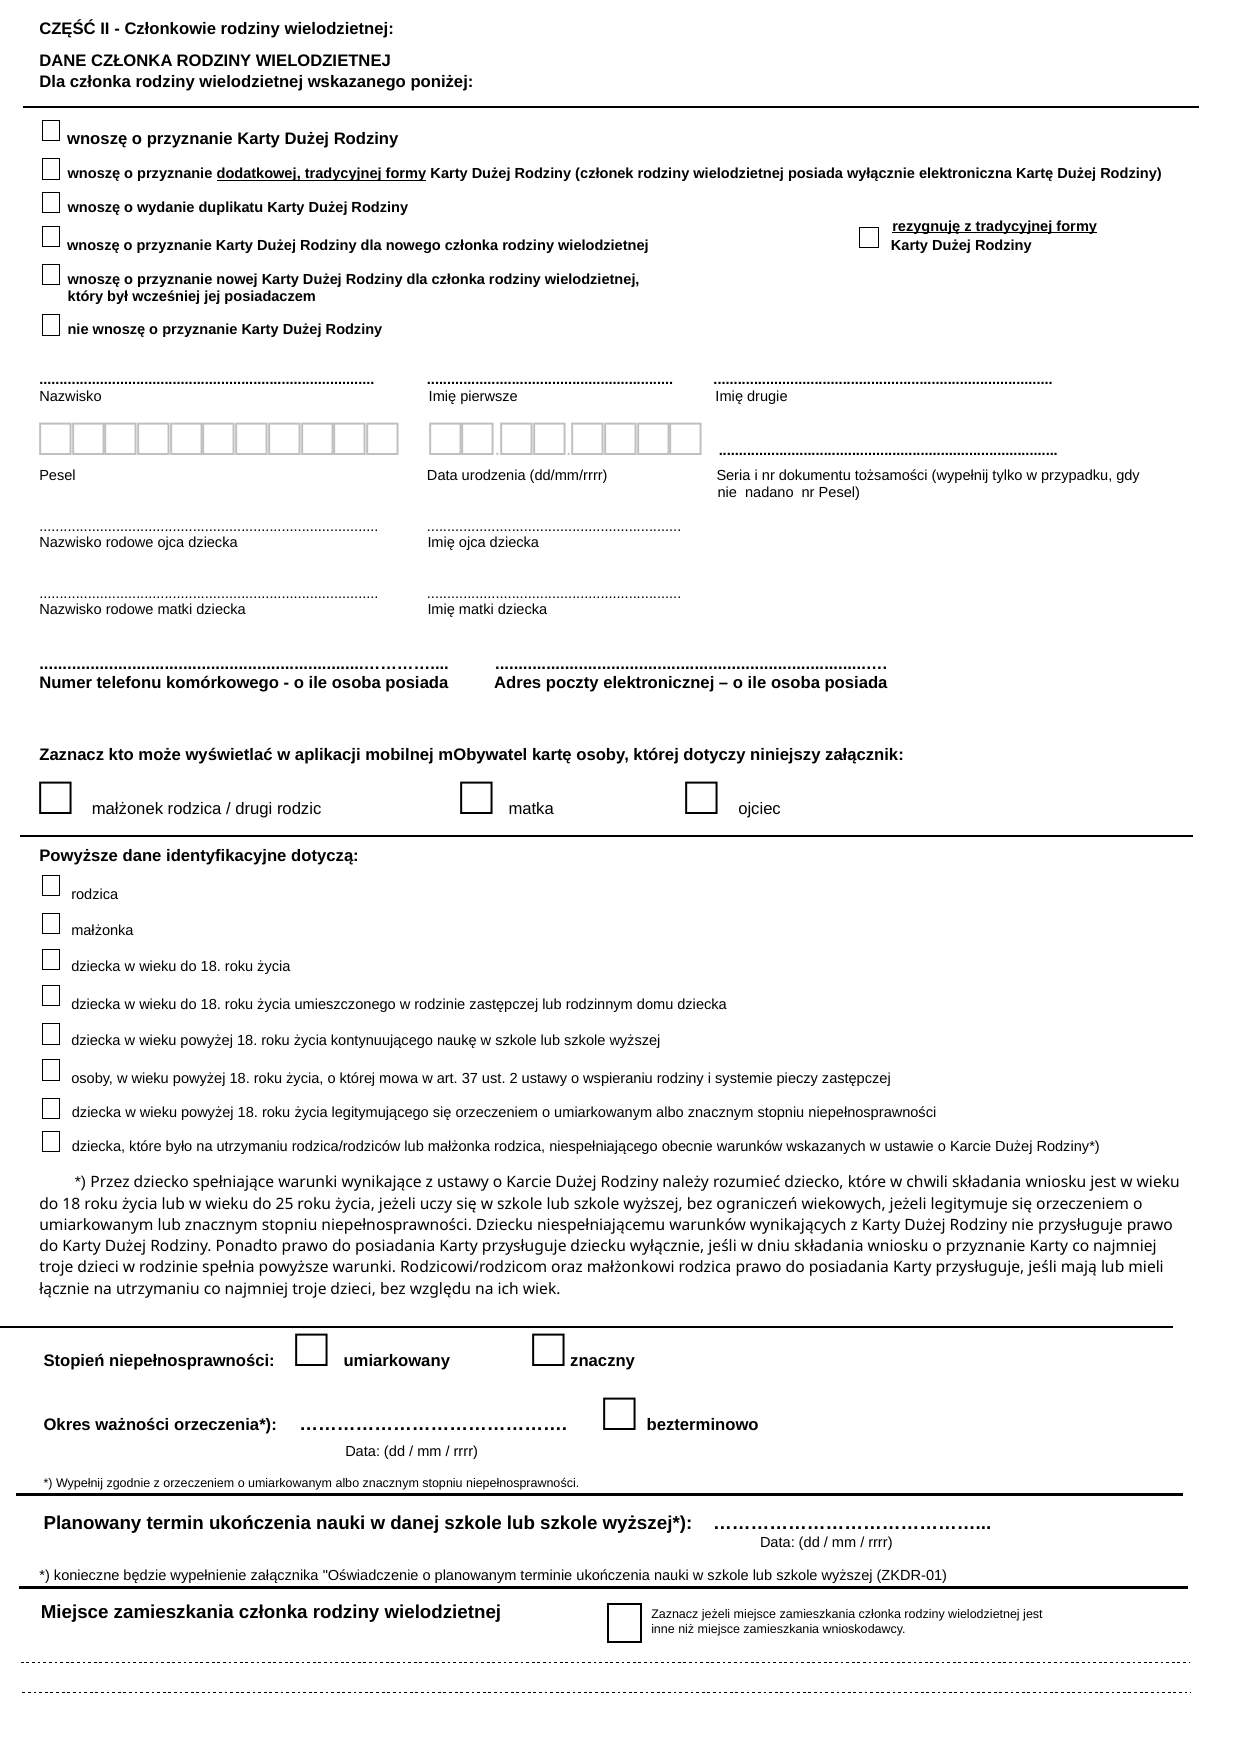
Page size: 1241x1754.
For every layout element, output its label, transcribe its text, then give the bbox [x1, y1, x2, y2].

text *) Przez dziecko spełniające warunki wynikające z ustawy o Karcie Dużej Rodziny należy rozumieć dziecko, które w chwili składania wniosku jest w wieku [74, 1171, 1217, 1192]
text rodzica [43, 884, 1217, 903]
text do Karty Dużej Rodziny. Ponadto prawo do posiadania Karty przysługuje dziecku wyłącznie, jeśli w dniu składania wniosku o przyznanie Karty co najmniej [39, 1235, 1217, 1256]
table_header Miejsce zamieszkania członka rodziny wielodzietnej [41, 1603, 607, 1622]
text dziecka w wieku do 18. roku życia [43, 956, 1217, 975]
text ................................................................................... ............................................................. .................................................................................... [39, 371, 1217, 388]
table_cell [641, 1657, 1175, 1721]
text □□□□□□□□□□□ □□.□□.□□□□ .................................................................................... [39, 404, 1217, 467]
text troje dzieci w rodzinie spełnia powyższe warunki. Rodzicowi/rodzicom oraz małżonkowi rodzica prawo do posiadania Karty przysługuje, jeśli mają lub mieli [39, 1256, 1217, 1277]
table_cell [238, 1622, 441, 1641]
text □ małżonek rodzica / drugi rodzic □ matka □ ojciec [39, 764, 1217, 826]
text Okres ważności orzeczenia*): ……………………………………. □ bezterminowo [43, 1380, 1217, 1442]
text .................................................................................... ............................................................... [39, 517, 1217, 534]
text DANE CZŁONKA RODZINY WIELODZIETNEJ [39, 50, 1217, 69]
table_cell [608, 1657, 641, 1721]
text łącznie na utrzymaniu co najmniej troje dzieci, bez względu na ich wiek. [39, 1277, 1217, 1299]
text nie wnoszę o przyznanie Karty Dużej Rodziny [39, 321, 1217, 337]
text wnoszę o przyznanie Karty Dużej Rodziny dla nowego członka rodziny wielodzietnej Karty Dużej Rodziny [39, 234, 1217, 254]
text wnoszę o przyznanie Karty Dużej Rodziny [39, 129, 1217, 148]
text *) konieczne będzie wypełnienie załącznika "Oświadczenie o planowanym terminie ukończenia nauki w szkole lub szkole wyższej (ZKDR-01) [276, 1567, 1217, 1583]
text wnoszę o wydanie duplikatu Karty Dużej Rodziny [39, 198, 1217, 215]
text Data: (dd / mm / rrrr) [74, 1442, 1217, 1459]
table_cell [441, 1641, 608, 1657]
table_cell [41, 1657, 69, 1721]
text który był wcześniej jej posiadaczem [39, 287, 1217, 304]
text Numer telefonu komórkowego - o ile osoba posiada Adres poczty elektronicznej – o ile osoba posiada [39, 673, 1217, 692]
text wnoszę o przyznanie dodatkowej, tradycyjnej formy Karty Dużej Rodziny (członek rodziny wielodzietnej posiada wyłącznie elektroniczna Kartę Dużej Rodziny) [39, 165, 1217, 182]
text rezygnuję z tradycyjnej formy [39, 215, 1217, 234]
text ......................................................................………….... ................................................................................…. [39, 654, 1217, 673]
text dziecka w wieku do 18. roku życia umieszczonego w rodzinie zastępczej lub rodzinnym domu dziecka [43, 994, 1217, 1013]
text CZĘŚĆ II - Członkowie rodziny wielodzietnej: [39, 19, 1217, 38]
text Nazwisko Imię pierwsze Imię drugie [39, 388, 1217, 404]
text *) Wypełnij zgodnie z orzeczeniem o umiarkowanym albo znacznym stopniu niepełnosprawności. [43, 1476, 1217, 1490]
table_cell [69, 1622, 237, 1657]
text osoby, w wieku powyżej 18. roku życia, o której mowa w art. 37 ust. 2 ustawy o wspieraniu rodziny i systemie pieczy zastępczej [43, 1068, 1217, 1087]
table_cell inne niż miejsce zamieszkania wnioskodawcy. [642, 1622, 1175, 1641]
text Pesel Data urodzenia (dd/mm/rrrr) Seria i nr dokumentu tożsamości (wypełnij tylko w przypadku, gdy [39, 467, 1217, 484]
table_cell [608, 1643, 641, 1657]
text do 18 roku życia lub w wieku do 25 roku życia, jeżeli uczy się w szkole lub szkole wyższej, bez ograniczeń wiekowych, jeżeli legitymuje się orzeczeniem o [39, 1192, 1217, 1214]
text dziecka w wieku powyżej 18. roku życia legitymującego się orzeczeniem o umiarkowanym albo znacznym stopniu niepełnosprawności [43, 1104, 1217, 1121]
text Nazwisko rodowe matki dziecka Imię matki dziecka [39, 601, 1217, 618]
text Zaznacz kto może wyświetlać w aplikacji mobilnej mObywatel kartę osoby, której dotyczy niniejszy załącznik: [39, 745, 1217, 764]
table_cell [441, 1622, 607, 1641]
table_cell [609, 1622, 640, 1641]
text Planowany termin ukończenia nauki w danej szkole lub szkole wyższej*): ……………………………………... [43, 1512, 1217, 1533]
table_header [609, 1605, 640, 1622]
text Dla członka rodziny wielodzietnej wskazanego poniżej: [39, 72, 1217, 91]
text Powyższe dane identyfikacyjne dotyczą: [39, 845, 1217, 864]
text dziecka, które było na utrzymaniu rodzica/rodziców lub małżonka rodzica, niespełniającego obecnie warunków wskazanych w ustawie o Karcie Dużej Rodziny*) [43, 1138, 1217, 1154]
table_cell [69, 1657, 237, 1721]
table_cell [238, 1641, 441, 1657]
text Data: (dd / mm / rrrr) [74, 1533, 1217, 1550]
table_cell [41, 1622, 69, 1657]
text .................................................................................... ............................................................... [39, 584, 1217, 601]
table_header Zaznacz jeżeli miejsce zamieszkania członka rodziny wielodzietnej jest [642, 1603, 1175, 1622]
text Nazwisko rodowe ojca dziecka Imię ojca dziecka [39, 534, 1217, 551]
text nie nadano nr Pesel) [39, 484, 1217, 500]
table_cell [238, 1657, 441, 1721]
table_cell [641, 1641, 1175, 1657]
text umiarkowanym lub znacznym stopniu niepełnosprawności. Dziecku niespełniającemu warunków wynikających z Karty Dużej Rodziny nie przysługuje prawo [39, 1214, 1217, 1235]
table_cell [441, 1657, 608, 1721]
text wnoszę o przyznanie nowej Karty Dużej Rodziny dla członka rodziny wielodzietnej, [39, 270, 1217, 287]
text Stopień niepełnosprawności: □ umiarkowany □ znaczny [43, 1316, 1217, 1378]
text małżonka [43, 920, 1217, 939]
text dziecka w wieku powyżej 18. roku życia kontynuującego naukę w szkole lub szkole wyższej [43, 1030, 1217, 1049]
